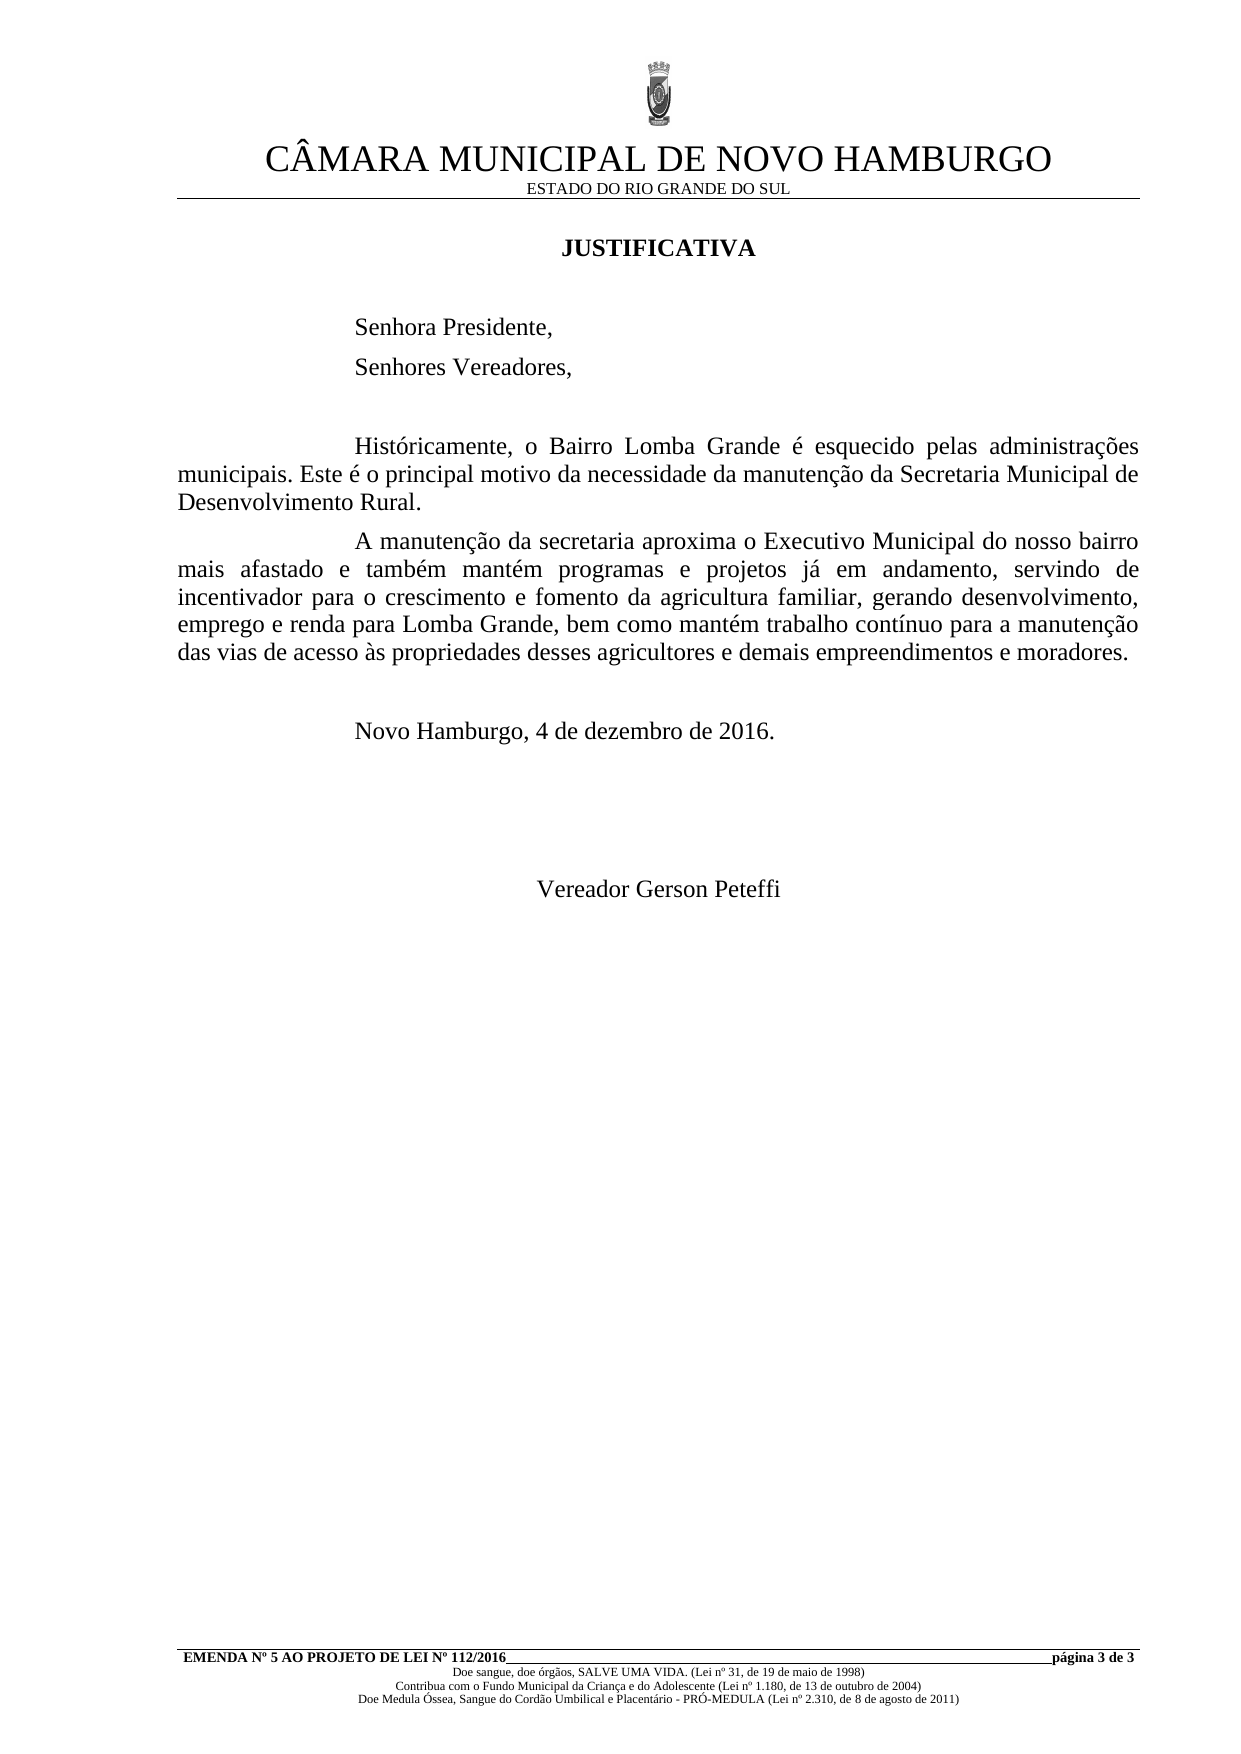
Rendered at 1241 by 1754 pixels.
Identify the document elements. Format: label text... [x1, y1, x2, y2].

text Novo Hamburgo, 4 de dezembro de 2016. [177, 717, 1140, 745]
text JUSTIFICATIVA [177, 234, 1140, 262]
text A manutenção da secretaria aproxima o Executivo Municipal do nosso bairro mais afastado e também mantém programas e projetos já em andamento, servindo de incentivador para o crescimento e fomento da agricultura familiar, gerando desenvolvimento, emprego e renda para Lomba Grande, bem como mantém trabalho contínuo para a manutenção das vias de acesso às propriedades desses agricultores e demais empreendimentos e moradores. [177, 527, 1140, 666]
text Senhora Presidente, [177, 313, 1140, 341]
text Senhores Vereadores, [177, 353, 1140, 381]
text Vereador Gerson Peteffi [177, 876, 1140, 903]
text Históricamente, o Bairro Lomba Grande é esquecido pelas administrações municipais. Este é o principal motivo da necessidade da manutenção da Secretaria Municipal de Desenvolvimento Rural. [177, 432, 1140, 515]
